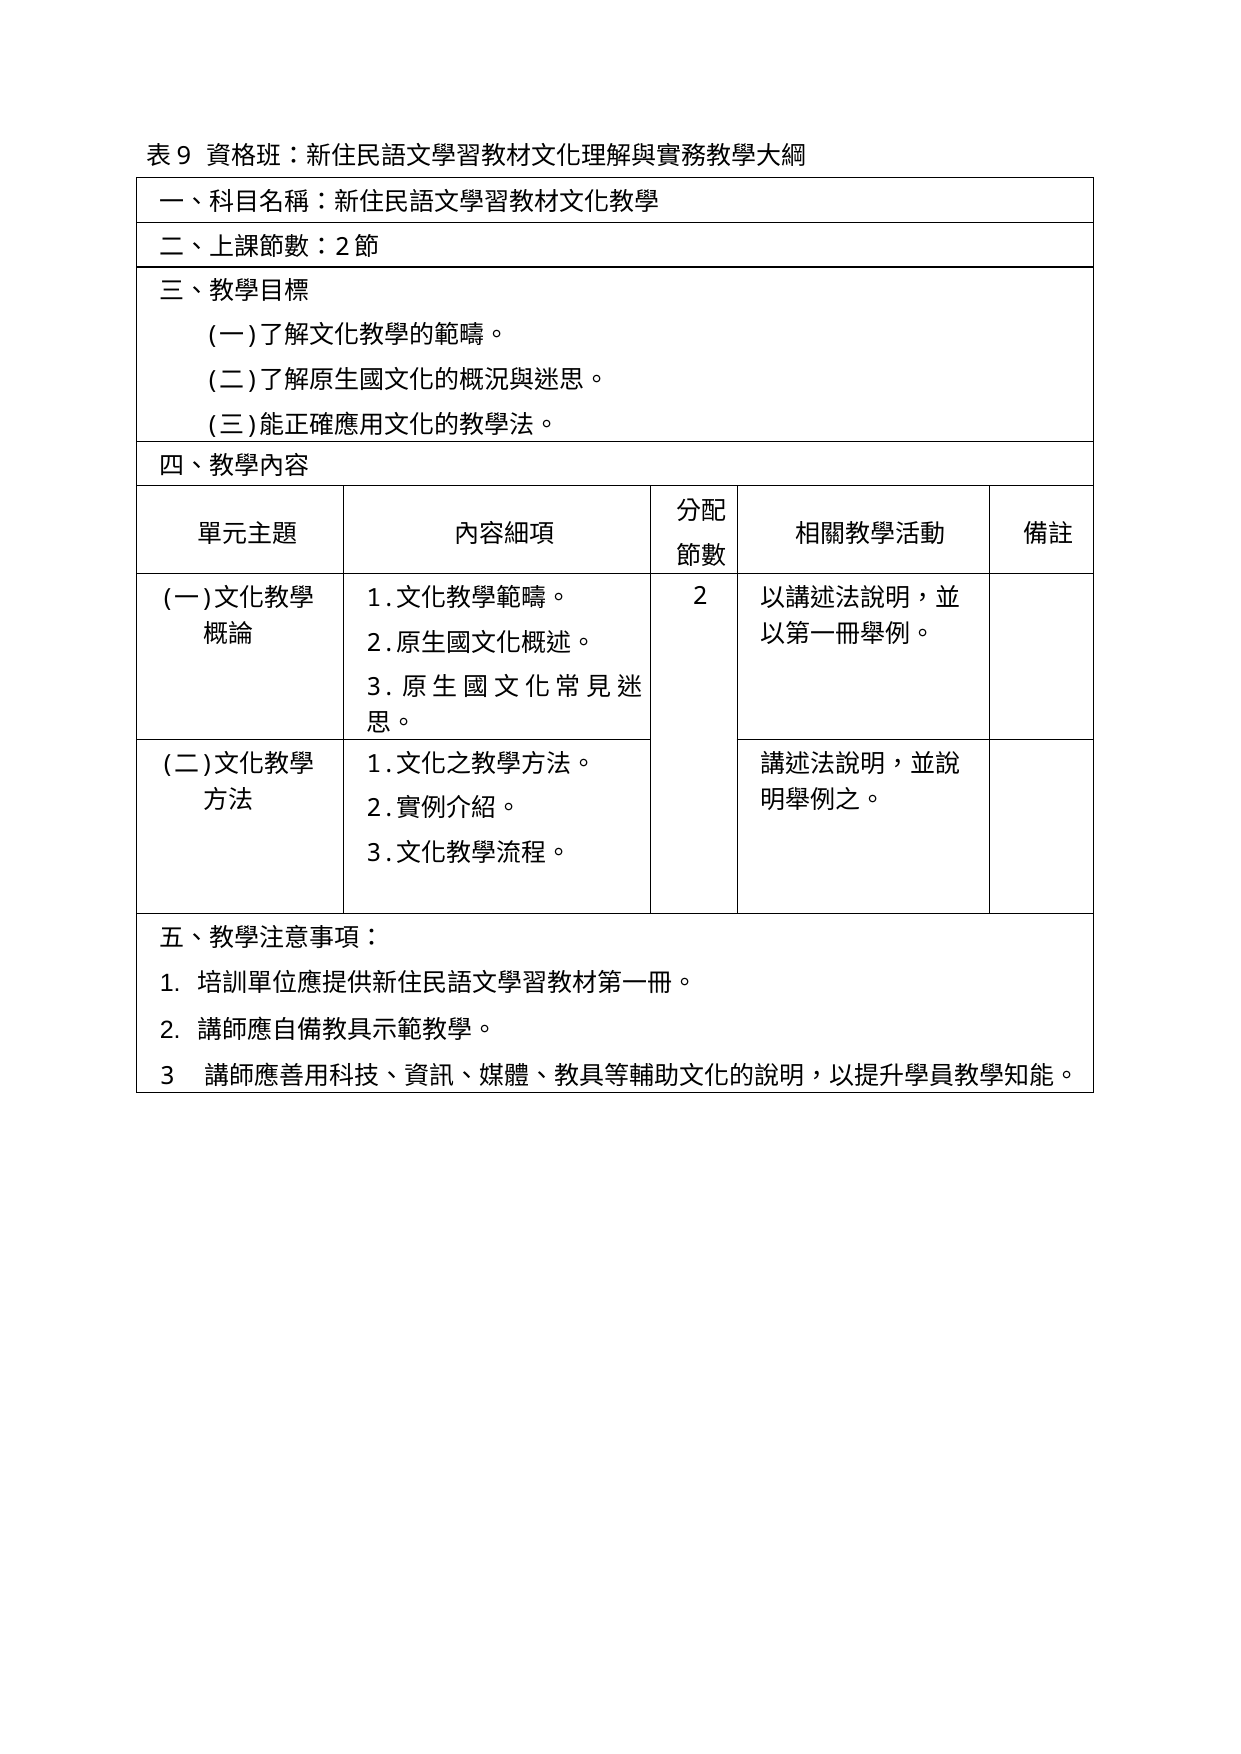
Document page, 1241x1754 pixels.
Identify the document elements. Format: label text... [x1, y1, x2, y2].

table_cell 分配 節數 [651, 486, 737, 573]
table_cell 1.文化教學範疇。 2.原生國文化概述。 3.原生國文化常見迷思。 [344, 574, 650, 739]
table_cell 1.文化之教學方法。 2.實例介紹。 3.文化教學流程。 [344, 740, 650, 913]
table_cell (二)文化教學方法 [137, 740, 343, 913]
table_cell 2 [651, 574, 737, 913]
table_cell 三、教學目標 (一)了解文化教學的範疇。 (二)了解原生國文化的概況與迷思。 (三)能正確應用文化的教學法。 [137, 268, 1093, 441]
table_cell 以講述法說明，並以第一冊舉例。 [738, 574, 989, 739]
table_cell [990, 574, 1093, 739]
table_cell 二、上課節數：2節 [137, 223, 1093, 266]
table_cell [990, 740, 1093, 913]
table_cell 備註 [990, 486, 1093, 573]
table_cell 五、教學注意事項： 培訓單位應提供新住民語文學習教材第一冊。 講師應自備教具示範教學。 3 講師應善用科技、資訊、媒體、教具等輔助文化的說明，以提升學員教學知能。 [137, 914, 1093, 1092]
table_cell 四、教學內容 [137, 442, 1093, 485]
table_cell 講述法說明，並說明舉例之。 [738, 740, 989, 913]
table_header 一、科目名稱：新住民語文學習教材文化教學 [137, 178, 1093, 222]
text 表9 資格班：新住民語文學習教材文化理解與實務教學大綱 [146, 136, 1109, 172]
table_cell 單元主題 [137, 486, 343, 573]
table_cell 內容細項 [344, 486, 650, 573]
table_cell (一)文化教學概論 [137, 574, 343, 739]
table_cell 相關教學活動 [738, 486, 989, 573]
